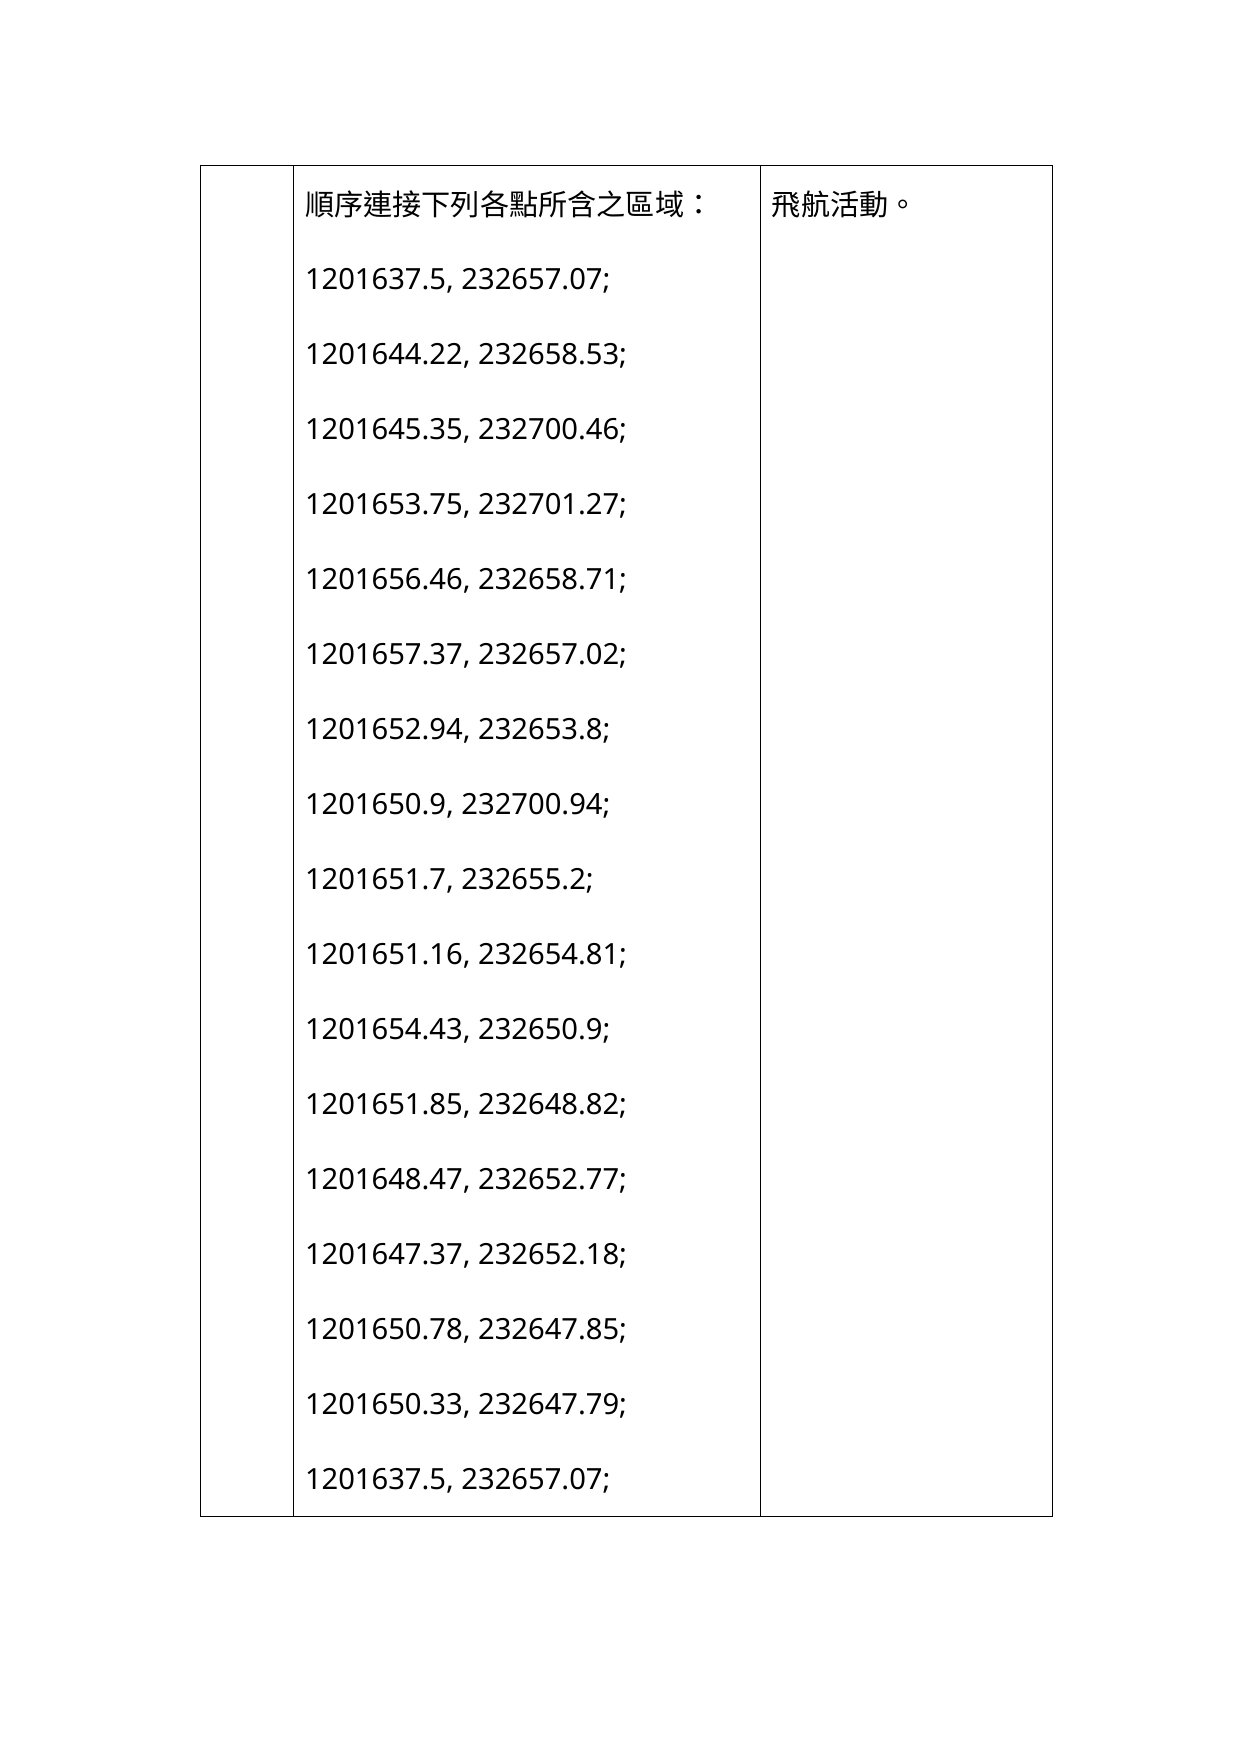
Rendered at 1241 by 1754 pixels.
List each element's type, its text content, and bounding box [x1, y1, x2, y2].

table_cell 順序連接下列各點所含之區域： 1201637.5, 232657.07; 1201644.22, 232658.53; 1201645.35, 232700.46; 1201653.75, 232701.27; 1201656.46, 232658.71; 1201657.37, 232657.02; 1201652.94, 232653.8; 1201650.9, 232700.94; 1201651.7, 232655.2; 1201651.16, 232654.81; 1201654.43, 232650.9; 1201651.85, 232648.82; 1201648.47, 232652.77; 1201647.37, 232652.18; 1201650.78, 232647.85; 1201650.33, 232647.79; 1201637.5, 232657.07; [294, 166, 760, 1516]
table_cell [201, 166, 293, 1516]
table_cell 飛航活動。 [761, 166, 1052, 1516]
